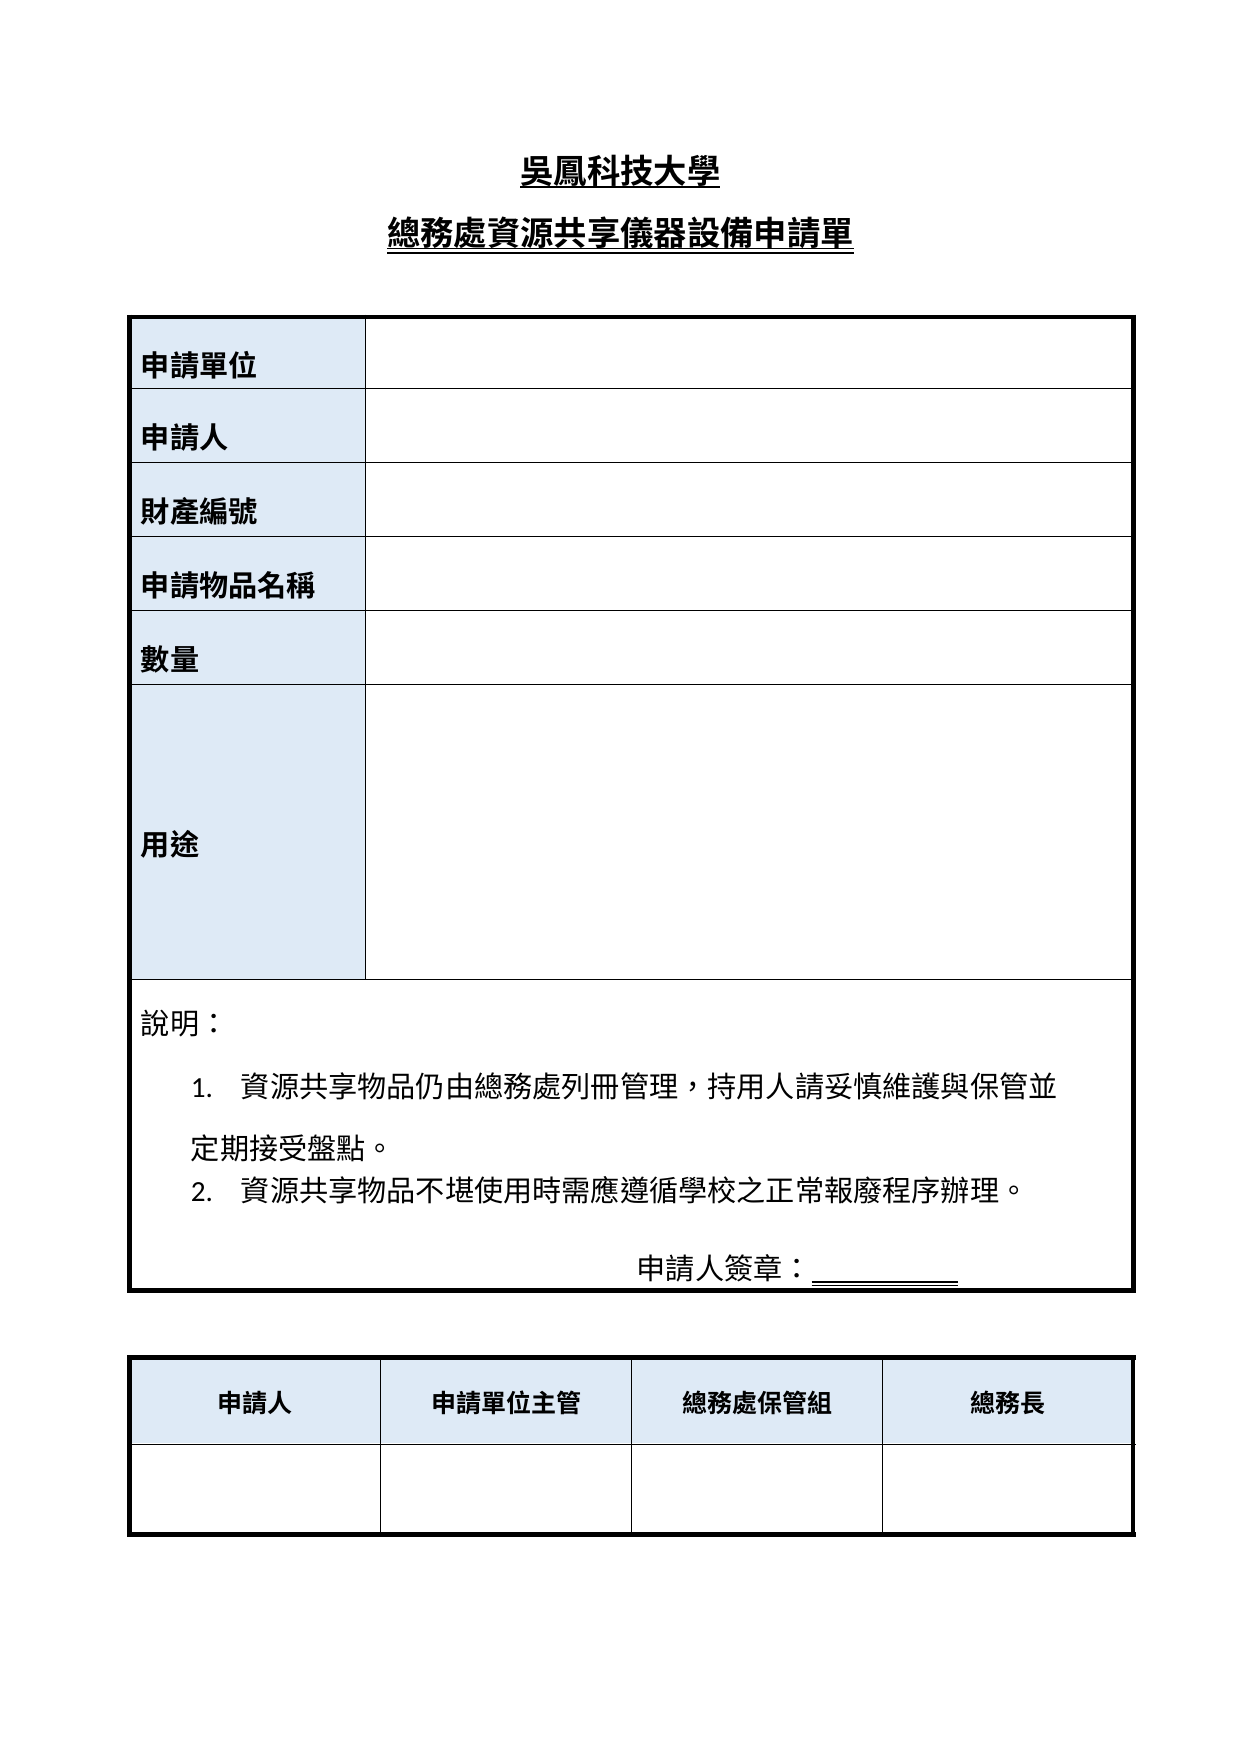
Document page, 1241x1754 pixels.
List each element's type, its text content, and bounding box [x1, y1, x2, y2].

table_cell [366, 537, 1131, 610]
text 總務處資源共享儀器設備申請單 [118, 189, 1122, 252]
table_cell 申請人 [132, 389, 365, 462]
table_cell [381, 1445, 631, 1532]
table_cell [883, 1445, 1131, 1532]
table_cell 用途 [132, 685, 365, 979]
text 吳鳳科技大學 [118, 127, 1122, 189]
table_header [366, 319, 1131, 388]
table_cell 說明： 資源共享物品仍由總務處列冊管理，持用人請妥慎維護與保管並定期接受盤點。 資源共享物品不堪使用時需應遵循學校之正常報廢程序辦理。 申請人簽章： [132, 980, 1131, 1288]
table_cell [366, 463, 1131, 536]
table_cell [366, 685, 1131, 979]
table_cell 財產編號 [132, 463, 365, 536]
table_cell 申請物品名稱 [132, 537, 365, 610]
table_header 申請單位主管 [381, 1360, 631, 1443]
table_cell [132, 1445, 380, 1532]
table_header 申請人 [132, 1360, 380, 1443]
table_cell [366, 389, 1131, 462]
table_cell [366, 611, 1131, 684]
table_cell [632, 1445, 882, 1532]
table_header 申請單位 [132, 319, 365, 388]
table_header 總務長 [883, 1360, 1131, 1443]
table_cell 數量 [132, 611, 365, 684]
table_header 總務處保管組 [632, 1360, 882, 1443]
